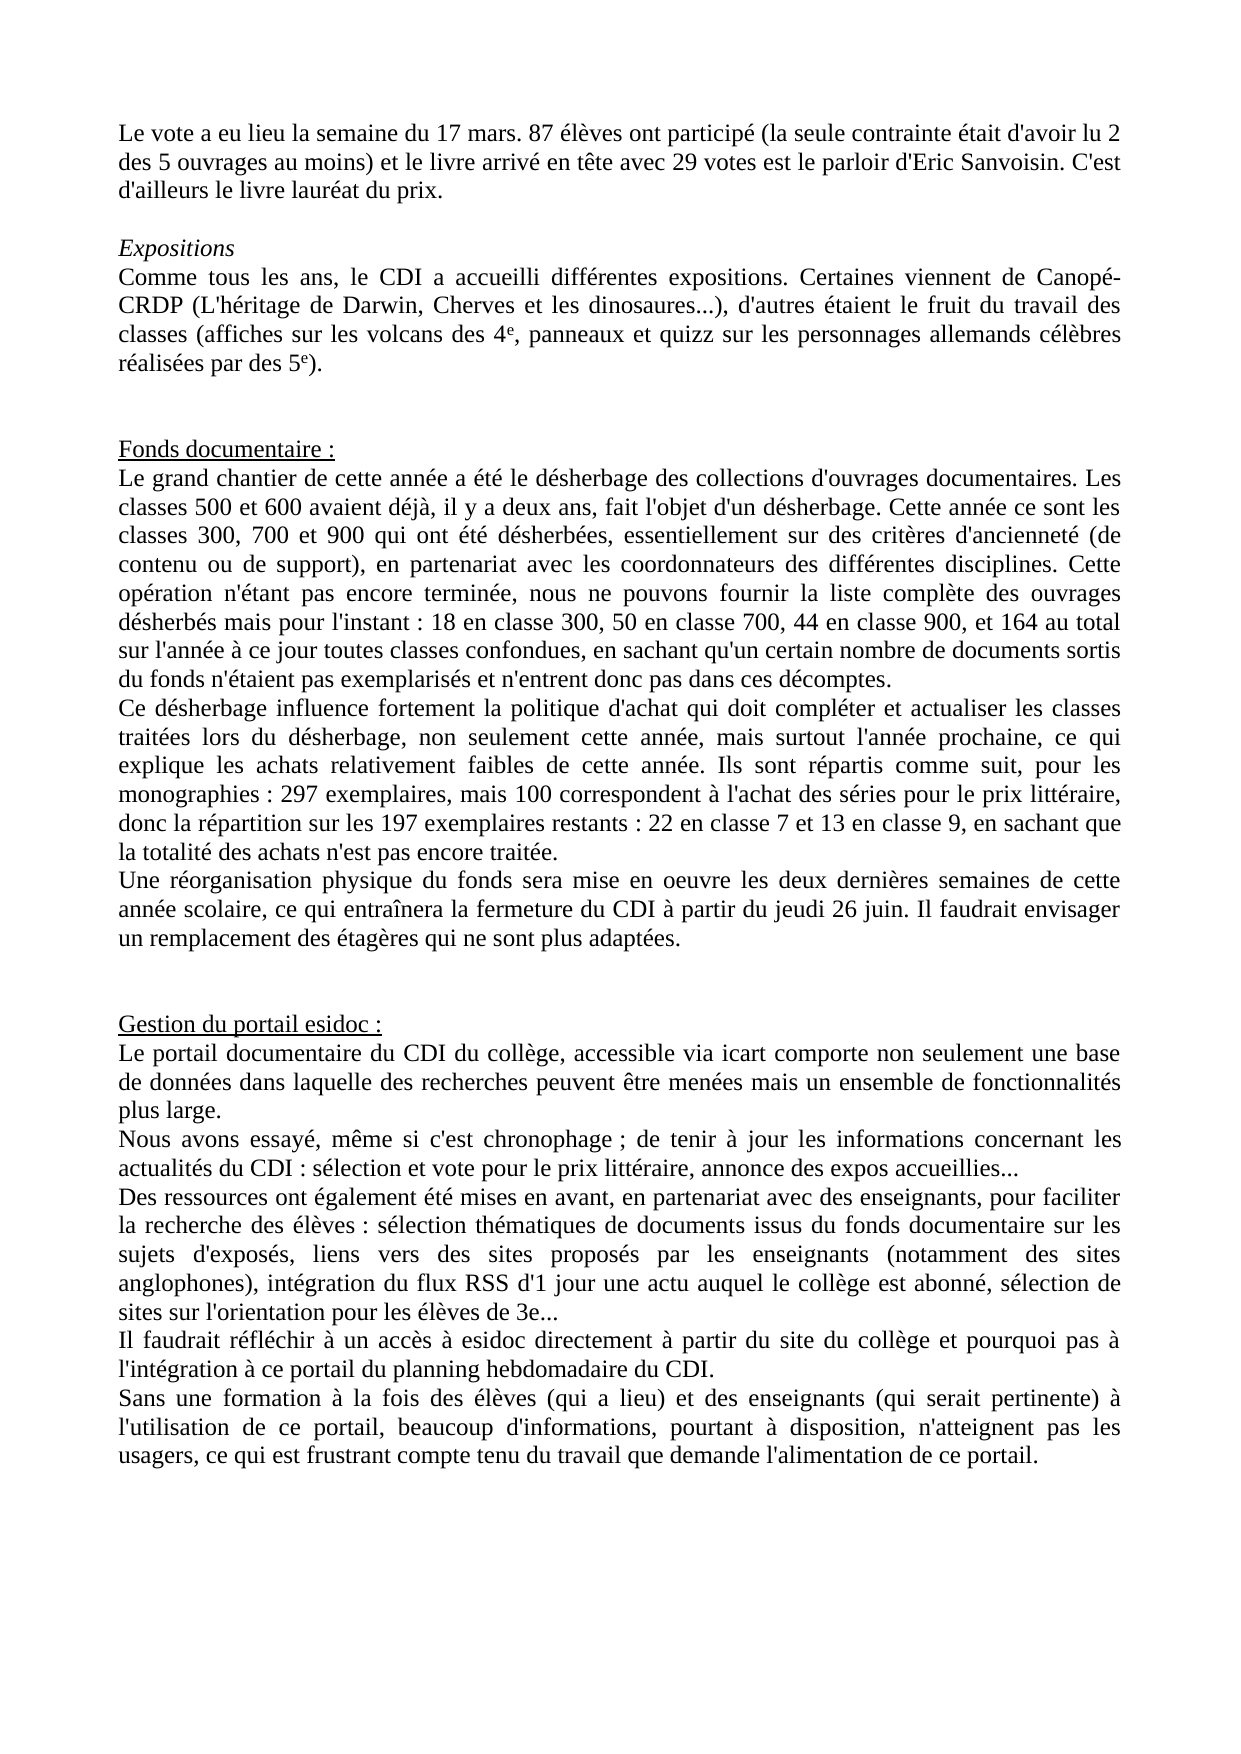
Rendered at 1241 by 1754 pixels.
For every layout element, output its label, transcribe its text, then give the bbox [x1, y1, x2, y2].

text Fonds documentaire : [118, 434, 1122, 463]
text Nous avons essayé, même si c'est chronophage ; de tenir à jour les informations concernant les actualités du CDI : sélection et vote pour le prix littéraire, annonce des expos accueillies... [118, 1124, 1122, 1182]
text Le grand chantier de cette année a été le désherbage des collections d'ouvrages documentaires. Les classes 500 et 600 avaient déjà, il y a deux ans, fait l'objet d'un désherbage. Cette année ce sont les classes 300, 700 et 900 qui ont été désherbées, essentiellement sur des critères d'ancienneté (de contenu ou de support), en partenariat avec les coordonnateurs des différentes disciplines. Cette opération n'étant pas encore terminée, nous ne pouvons fournir la liste complète des ouvrages désherbés mais pour l'instant : 18 en classe 300, 50 en classe 700, 44 en classe 900, et 164 au total sur l'année à ce jour toutes classes confondues, en sachant qu'un certain nombre de documents sortis du fonds n'étaient pas exemplarisés et n'entrent donc pas dans ces décomptes. [118, 463, 1122, 693]
text Le vote a eu lieu la semaine du 17 mars. 87 élèves ont participé (la seule contrainte était d'avoir lu 2 des 5 ouvrages au moins) et le livre arrivé en tête avec 29 votes est le parloir d'Eric Sanvoisin. C'est d'ailleurs le livre lauréat du prix. [118, 118, 1122, 204]
text Il faudrait réfléchir à un accès à esidoc directement à partir du site du collège et pourquoi pas à l'intégration à ce portail du planning hebdomadaire du CDI. [118, 1326, 1122, 1383]
text Gestion du portail esidoc : [118, 1009, 1122, 1038]
text Sans une formation à la fois des élèves (qui a lieu) et des enseignants (qui serait pertinente) à l'utilisation de ce portail, beaucoup d'informations, pourtant à disposition, n'atteignent pas les usagers, ce qui est frustrant compte tenu du travail que demande l'alimentation de ce portail. [118, 1383, 1122, 1469]
text Ce désherbage influence fortement la politique d'achat qui doit compléter et actualiser les classes traitées lors du désherbage, non seulement cette année, mais surtout l'année prochaine, ce qui explique les achats relativement faibles de cette année. Ils sont répartis comme suit, pour les monographies : 297 exemplaires, mais 100 correspondent à l'achat des séries pour le prix littéraire, donc la répartition sur les 197 exemplaires restants : 22 en classe 7 et 13 en classe 9, en sachant que la totalité des achats n'est pas encore traitée. [118, 693, 1122, 866]
text Comme tous les ans, le CDI a accueilli différentes expositions. Certaines viennent de Canopé-CRDP (L'héritage de Darwin, Cherves et les dinosaures...), d'autres étaient le fruit du travail des classes (affiches sur les volcans des 4e, panneaux et quizz sur les personnages allemands célèbres réalisées par des 5e). [118, 262, 1122, 377]
text Le portail documentaire du CDI du collège, accessible via icart comporte non seulement une base de données dans laquelle des recherches peuvent être menées mais un ensemble de fonctionnalités plus large. [118, 1038, 1122, 1124]
text Une réorganisation physique du fonds sera mise en oeuvre les deux dernières semaines de cette année scolaire, ce qui entraînera la fermeture du CDI à partir du jeudi 26 juin. Il faudrait envisager un remplacement des étagères qui ne sont plus adaptées. [118, 866, 1122, 952]
text Des ressources ont également été mises en avant, en partenariat avec des enseignants, pour faciliter la recherche des élèves : sélection thématiques de documents issus du fonds documentaire sur les sujets d'exposés, liens vers des sites proposés par les enseignants (notamment des sites anglophones), intégration du flux RSS d'1 jour une actu auquel le collège est abonné, sélection de sites sur l'orientation pour les élèves de 3e... [118, 1182, 1122, 1326]
text Expositions [118, 233, 1122, 262]
